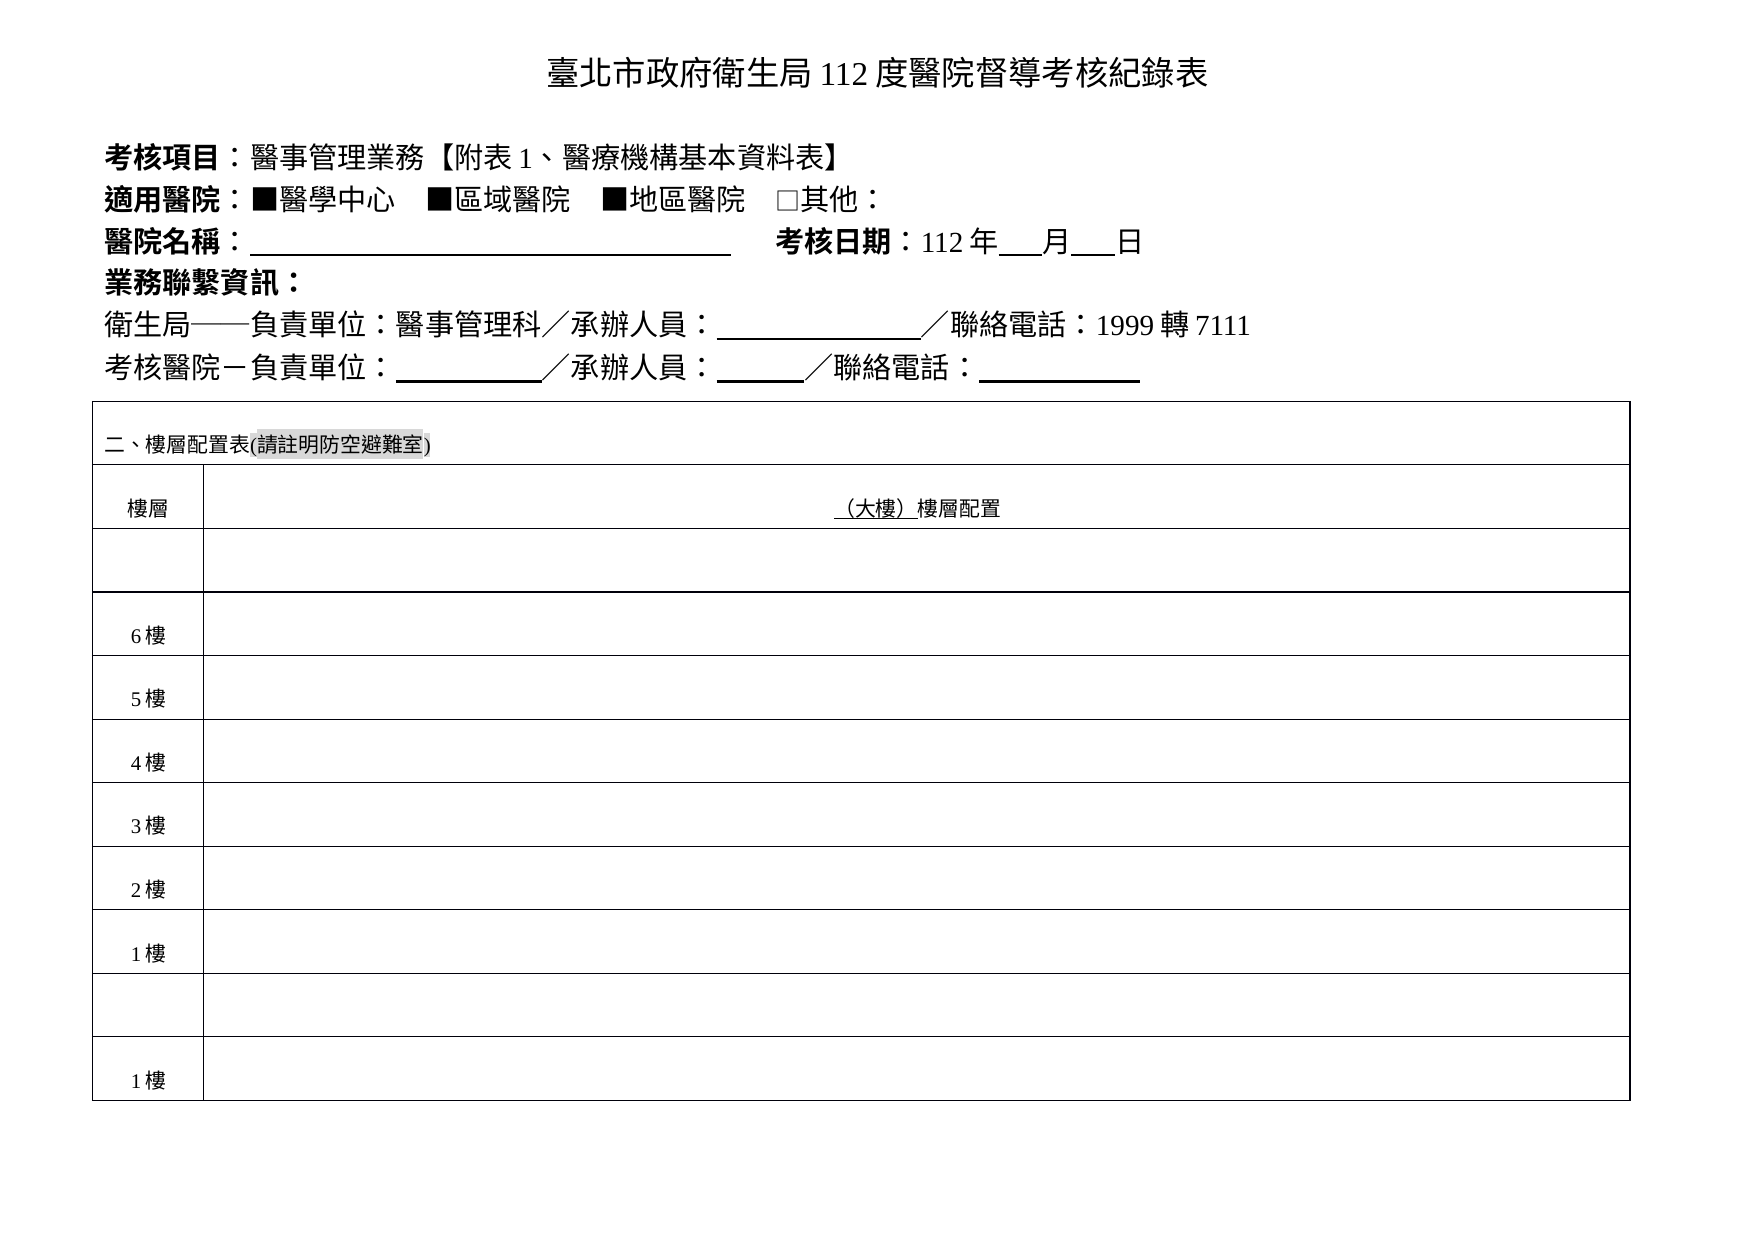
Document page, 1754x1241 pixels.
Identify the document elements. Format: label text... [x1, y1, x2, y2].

table_cell 1樓 [93, 1037, 203, 1100]
table_cell 6樓 [93, 593, 203, 655]
table_cell [204, 1037, 1629, 1100]
table_cell [204, 910, 1629, 973]
table_cell 3樓 [93, 783, 203, 846]
table_cell [204, 529, 1629, 591]
table_cell 4樓 [93, 720, 203, 782]
table_cell [204, 656, 1629, 718]
table_cell 2樓 [93, 847, 203, 909]
table_cell 樓層 [93, 465, 203, 528]
table_cell [204, 847, 1629, 909]
table_cell [204, 593, 1629, 655]
table_header 二、樓層配置表(請註明防空避難室) [93, 402, 1629, 464]
table_cell 5樓 [93, 656, 203, 718]
table_cell （大樓）樓層配置 [204, 465, 1629, 528]
table_cell [93, 974, 203, 1036]
table_cell [204, 974, 1629, 1036]
table_cell [204, 783, 1629, 846]
table_cell [204, 720, 1629, 782]
table_cell 1樓 [93, 910, 203, 973]
table_cell [93, 529, 203, 591]
